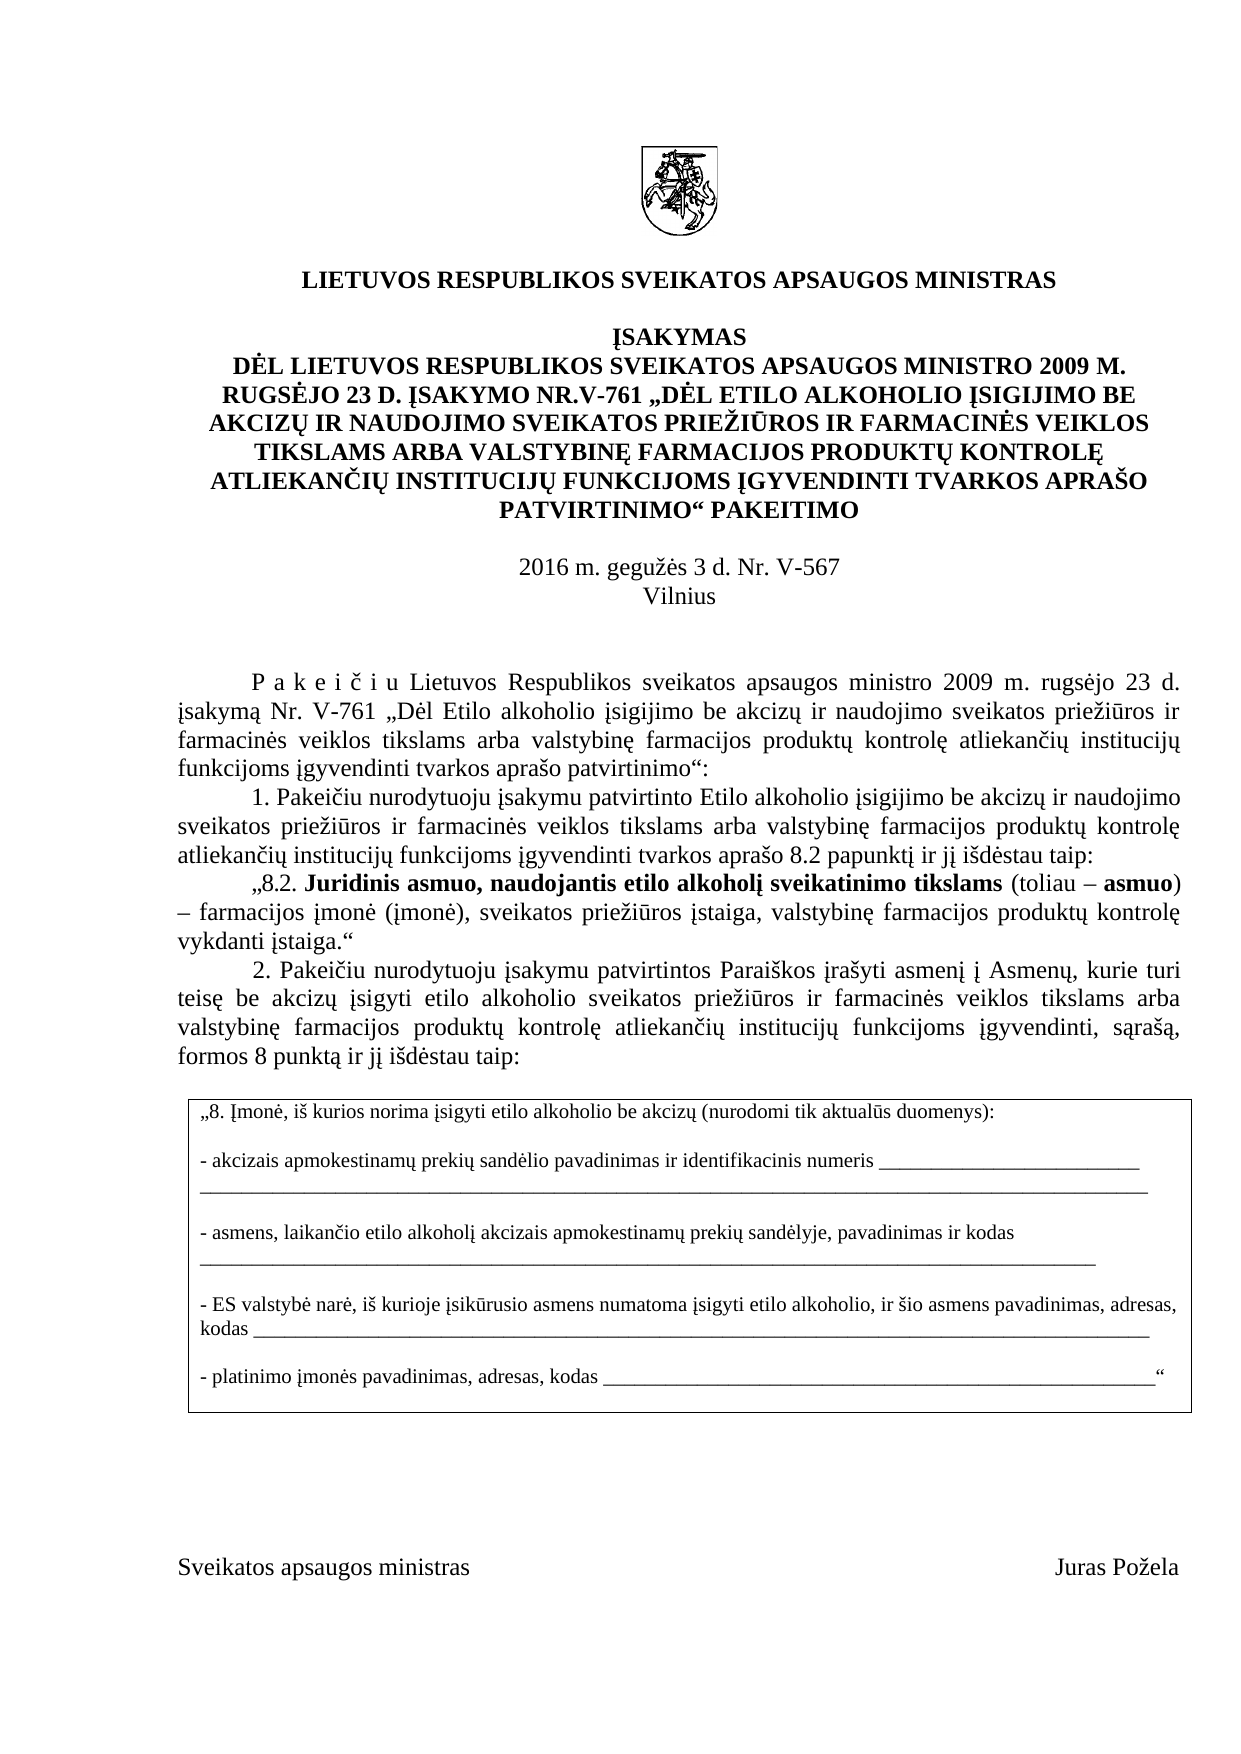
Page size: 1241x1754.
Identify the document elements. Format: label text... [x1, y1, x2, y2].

text 2016 m. gegužės 3 d. Nr. V-567 [177, 552, 1181, 581]
text 2. Pakeičiu nurodytuoju įsakymu patvirtintos Paraiškos įrašyti asmenį į Asmenų, kurie turi teisę be akcizų įsigyti etilo alkoholio sveikatos priežiūros ir farmacinės veiklos tikslams arba valstybinę farmacijos produktų kontrolę atliekančių institucijų funkcijoms įgyvendinti, sąrašą, formos 8 punktą ir jį išdėstau taip: [177, 955, 1181, 1070]
text Vilnius [177, 581, 1181, 610]
text Pakeičiu Lietuvos Respublikos sveikatos apsaugos ministro 2009 m. rugsėjo 23 d. įsakymą Nr. V-761 „Dėl Etilo alkoholio įsigijimo be akcizų ir naudojimo sveikatos priežiūros ir farmacinės veiklos tikslams arba valstybinę farmacijos produktų kontrolę atliekančių institucijų funkcijoms įgyvendinti tvarkos aprašo patvirtinimo“: [177, 667, 1181, 782]
table_header „8. Įmonė, iš kurios norima įsigyti etilo alkoholio be akcizų (nurodomi tik aktualūs duomenys): - akcizais apmokestinamų prekių sandėlio pavadinimas ir identifikacinis numeris _________________________ ___________________________________________________________________________________________ - asmens, laikančio etilo alkoholį akcizais apmokestinamų prekių sandėlyje, pavadinimas ir kodas ______________________________________________________________________________________ - ES valstybė narė, iš kurioje įsikūrusio asmens numatoma įsigyti etilo alkoholio, ir šio asmens pavadinimas, adresas, kodas ______________________________________________________________________________________ - platinimo įmonės pavadinimas, adresas, kodas _____________________________________________________“ [189, 1100, 1191, 1412]
text Sveikatos apsaugos ministras Juras Požela [177, 1552, 1240, 1581]
text LIETUVOS RESPUBLIKOS SVEIKATOS APSAUGOS MINISTRAS [177, 265, 1181, 293]
text 1. Pakeičiu nurodytuoju įsakymu patvirtinto Etilo alkoholio įsigijimo be akcizų ir naudojimo sveikatos priežiūros ir farmacinės veiklos tikslams arba valstybinę farmacijos produktų kontrolę atliekančių institucijų funkcijoms įgyvendinti tvarkos aprašo 8.2 papunktį ir jį išdėstau taip: [177, 782, 1181, 868]
text DĖL LIETUVOS RESPUBLIKOS SVEIKATOS APSAUGOS MINISTRO 2009 M. RUGSĖJO 23 D. ĮSAKYMO NR.V-761 „DĖL ETILO ALKOHOLIO ĮSIGIJIMO BE AKCIZŲ IR NAUDOJIMO SVEIKATOS PRIEŽIŪROS IR FARMACINĖS VEIKLOS TIKSLAMS ARBA VALSTYBINĘ FARMACIJOS PRODUKTŲ KONTROLĘ ATLIEKANČIŲ INSTITUCIJŲ FUNKCIJOMS ĮGYVENDINTI TVARKOS APRAŠO PATVIRTINIMO“ PAKEITIMO [177, 351, 1181, 523]
text „8.2. Juridinis asmuo, naudojantis etilo alkoholį sveikatinimo tikslams (toliau – asmuo) – farmacijos įmonė (įmonė), sveikatos priežiūros įstaiga, valstybinę farmacijos produktų kontrolę vykdanti įstaiga.“ [177, 868, 1181, 955]
text ĮSAKYMAS [177, 322, 1181, 351]
